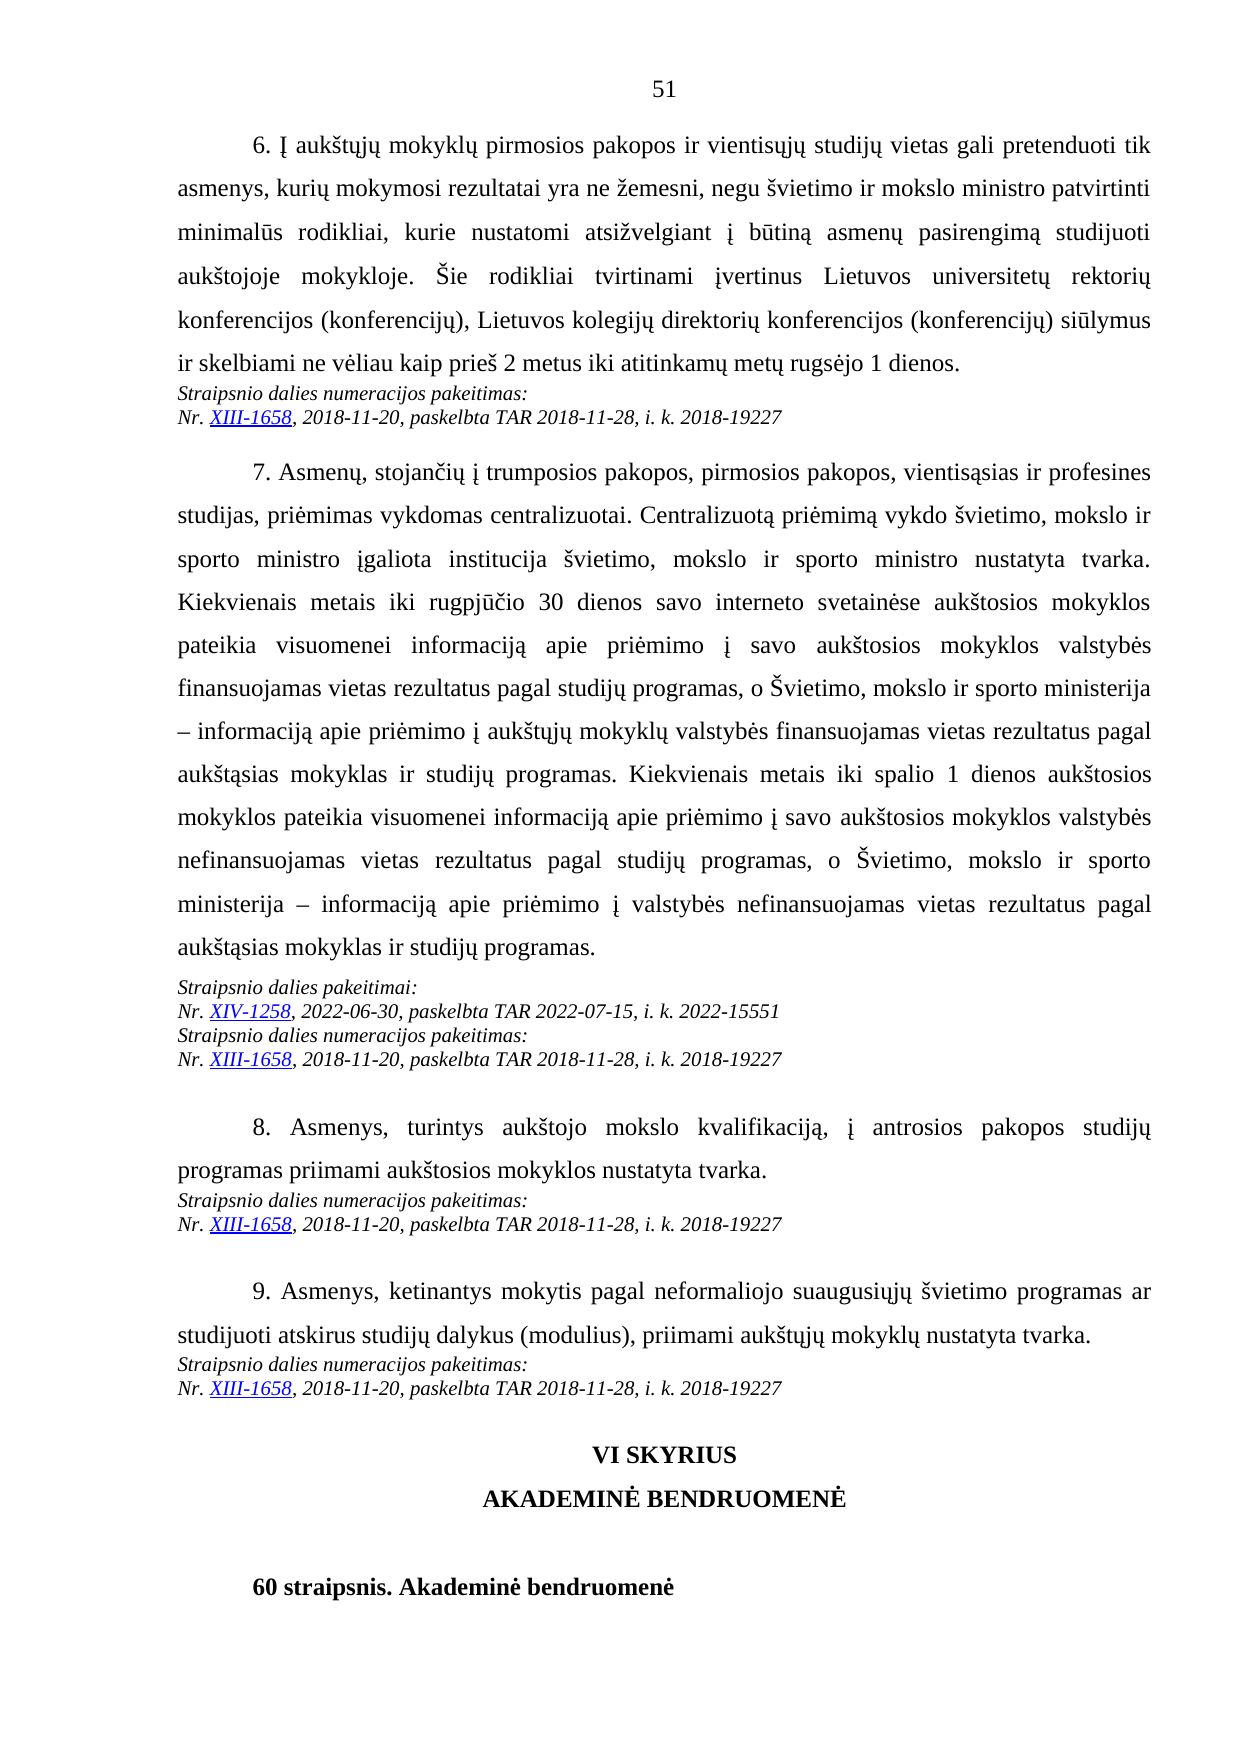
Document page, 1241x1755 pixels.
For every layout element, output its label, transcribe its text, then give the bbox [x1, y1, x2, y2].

text 7. Asmenų, stojančių į trumposios pakopos, pirmosios pakopos, vientisąsias ir profesines studijas, priėmimas vykdomas centralizuotai. Centralizuotą priėmimą vykdo švietimo, mokslo ir sporto ministro įgaliota institucija švietimo, mokslo ir sporto ministro nustatyta tvarka. Kiekvienais metais iki rugpjūčio 30 dienos savo interneto svetainėse aukštosios mokyklos pateikia visuomenei informaciją apie priėmimo į savo aukštosios mokyklos valstybės finansuojamas vietas rezultatus pagal studijų programas, o Švietimo, mokslo ir sporto ministerija – informaciją apie priėmimo į aukštųjų mokyklų valstybės finansuojamas vietas rezultatus pagal aukštąsias mokyklas ir studijų programas. Kiekvienais metais iki spalio 1 dienos aukštosios mokyklos pateikia visuomenei informaciją apie priėmimo į savo aukštosios mokyklos valstybės nefinansuojamas vietas rezultatus pagal studijų programas, o Švietimo, mokslo ir sporto ministerija – informaciją apie priėmimo į valstybės nefinansuojamas vietas rezultatus pagal aukštąsias mokyklas ir studijų programas. [177, 457, 1152, 961]
text 60 straipsnis. Akademinė bendruomenė [177, 1560, 1152, 1604]
text Nr. XIII-1658, 2018-11-20, paskelbta TAR 2018-11-28, i. k. 2018-19227 [177, 405, 1152, 429]
text Nr. XIV-1258, 2022-06-30, paskelbta TAR 2022-07-15, i. k. 2022-15551 [177, 999, 1152, 1023]
text Straipsnio dalies numeracijos pakeitimas: [177, 1352, 1152, 1376]
text 8. Asmenys, turintys aukštojo mokslo kvalifikaciją, į antrosios pakopos studijų programas priimami aukštosios mokyklos nustatyta tvarka. [177, 1100, 1152, 1187]
text AKADEMINĖ BENDRUOMENĖ [177, 1472, 1152, 1516]
text Nr. XIII-1658, 2018-11-20, paskelbta TAR 2018-11-28, i. k. 2018-19227 [177, 1047, 1152, 1071]
text Straipsnio dalies numeracijos pakeitimas: [177, 1187, 1152, 1212]
text 9. Asmenys, ketinantys mokytis pagal neformaliojo suaugusiųjų švietimo programas ar studijuoti atskirus studijų dalykus (modulius), priimami aukštųjų mokyklų nustatyta tvarka. [177, 1264, 1152, 1352]
text Straipsnio dalies pakeitimai: [177, 975, 1152, 999]
text Nr. XIII-1658, 2018-11-20, paskelbta TAR 2018-11-28, i. k. 2018-19227 [177, 1212, 1152, 1236]
text Straipsnio dalies numeracijos pakeitimas: [177, 381, 1152, 405]
text Straipsnio dalies numeracijos pakeitimas: [177, 1023, 1152, 1047]
text Nr. XIII-1658, 2018-11-20, paskelbta TAR 2018-11-28, i. k. 2018-19227 [177, 1376, 1152, 1400]
text VI SKYRIUS [177, 1429, 1152, 1472]
text 6. Į aukštųjų mokyklų pirmosios pakopos ir vientisųjų studijų vietas gali pretenduoti tik asmenys, kurių mokymosi rezultatai yra ne žemesni, negu švietimo ir mokslo ministro patvirtinti minimalūs rodikliai, kurie nustatomi atsižvelgiant į būtiną asmenų pasirengimą studijuoti aukštojoje mokykloje. Šie rodikliai tvirtinami įvertinus Lietuvos universitetų rektorių konferencijos (konferencijų), Lietuvos kolegijų direktorių konferencijos (konferencijų) siūlymus ir skelbiami ne vėliau kaip prieš 2 metus iki atitinkamų metų rugsėjo 1 dienos. [177, 118, 1152, 381]
